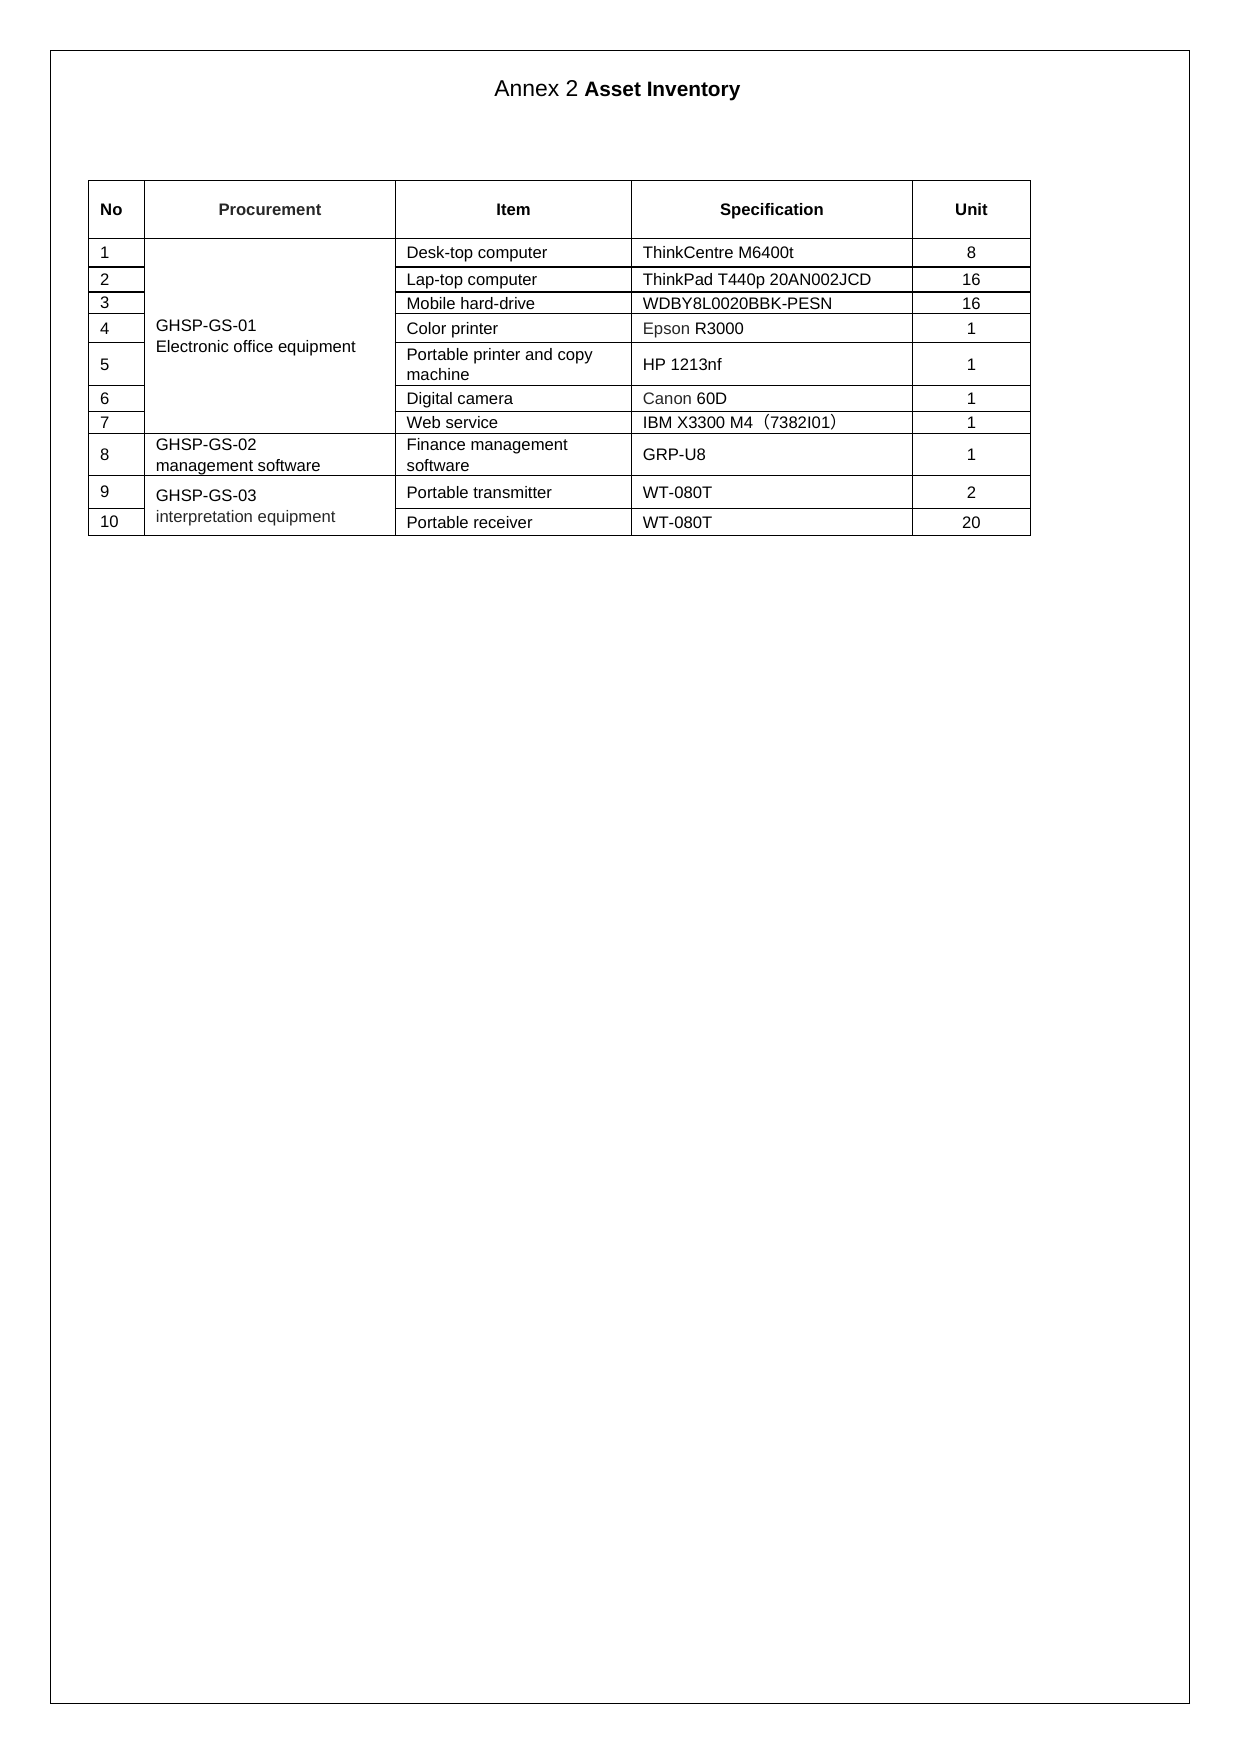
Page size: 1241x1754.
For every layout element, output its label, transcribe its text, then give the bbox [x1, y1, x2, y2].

table_cell WT-080T [632, 476, 912, 508]
table_cell GHSP-GS-03 interpretation equipment [145, 476, 395, 535]
table_cell Portable transmitter [396, 476, 631, 508]
table_cell 2 [913, 476, 1030, 508]
table_header Item [396, 181, 631, 238]
table_header Unit [913, 181, 1030, 238]
table_cell 7 [89, 412, 144, 432]
table_cell 1 [913, 314, 1030, 342]
table_cell GRP-U8 [632, 434, 912, 475]
table_cell Portable printer and copy machine [396, 343, 631, 385]
table_cell GHSP-GS-01 Electronic office equipment [145, 239, 395, 432]
table_cell Color printer [396, 314, 631, 342]
table_cell 1 [89, 239, 144, 266]
table_cell 6 [89, 386, 144, 411]
table_cell Mobile hard-drive [396, 293, 631, 313]
table_cell Desk-top computer [396, 239, 631, 266]
table_cell ThinkPad T440p 20AN002JCD [632, 268, 912, 291]
table_cell Canon 60D [632, 386, 912, 411]
table_cell 9 [89, 476, 144, 508]
table_cell 8 [89, 434, 144, 475]
table_cell 1 [913, 386, 1030, 411]
table_header Specification [632, 181, 912, 238]
table_cell 20 [913, 509, 1030, 535]
table_cell IBM X3300 M4（7382I01） [632, 412, 912, 432]
table_cell 8 [913, 239, 1030, 266]
table_cell 10 [89, 509, 144, 535]
table_cell HP 1213nf [632, 343, 912, 385]
table_cell 5 [89, 343, 144, 385]
table_cell 16 [913, 293, 1030, 313]
table_cell Epson R3000 [632, 314, 912, 342]
table_cell 1 [913, 412, 1030, 432]
table_cell Lap-top computer [396, 268, 631, 291]
table_cell Web service [396, 412, 631, 432]
table_cell WT-080T [632, 509, 912, 535]
table_cell Portable receiver [396, 509, 631, 535]
table_cell Finance management software [396, 434, 631, 475]
table_cell 3 [89, 293, 144, 313]
table_cell ThinkCentre M6400t [632, 239, 912, 266]
table_header No [89, 181, 144, 238]
table_cell Digital camera [396, 386, 631, 411]
table_cell 4 [89, 314, 144, 342]
table_cell 1 [913, 343, 1030, 385]
table_header Procurement [145, 181, 395, 238]
text Annex 2 Asset Inventory [89, 75, 1152, 101]
table_cell 2 [89, 268, 144, 291]
table_cell 1 [913, 434, 1030, 475]
table_cell 16 [913, 268, 1030, 291]
table_cell WDBY8L0020BBK-PESN [632, 293, 912, 313]
table_cell GHSP-GS-02 management software [145, 434, 395, 475]
